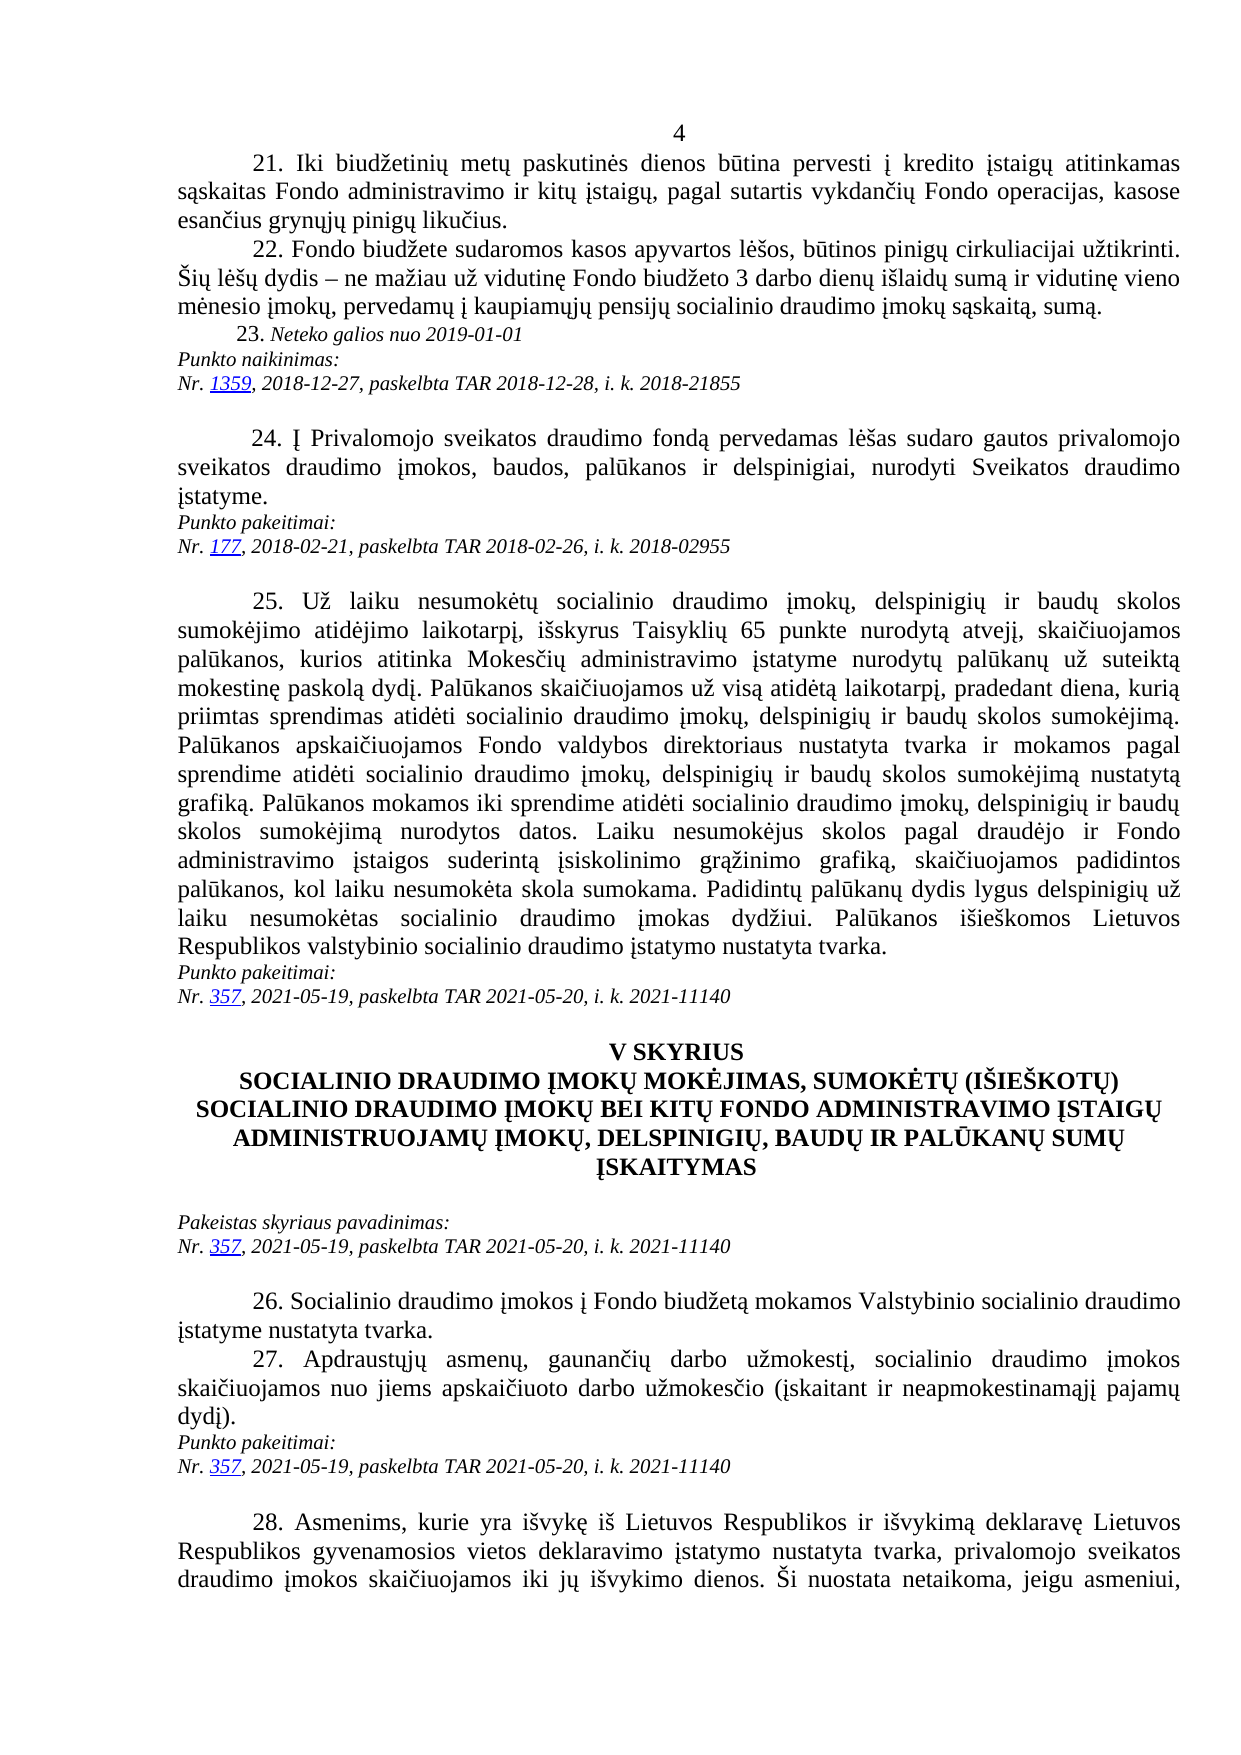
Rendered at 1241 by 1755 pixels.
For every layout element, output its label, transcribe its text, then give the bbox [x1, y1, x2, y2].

text Punkto pakeitimai: [177, 509, 1181, 534]
text Punkto pakeitimai: [177, 960, 1181, 984]
text 24. Į Privalomojo sveikatos draudimo fondą pervedamas lėšas sudaro gautos privalomojo sveikatos draudimo įmokos, baudos, palūkanos ir delspinigiai, nurodyti Sveikatos draudimo įstatyme. [177, 423, 1181, 509]
text Nr. 177, 2018-02-21, paskelbta TAR 2018-02-26, i. k. 2018-02955 [177, 534, 1181, 558]
text 27. Apdraustųjų asmenų, gaunančių darbo užmokestį, socialinio draudimo įmokos skaičiuojamos nuo jiems apskaičiuoto darbo užmokesčio (įskaitant ir neapmokestinamąjį pajamų dydį). [177, 1344, 1181, 1430]
text 22. Fondo biudžete sudaromos kasos apyvartos lėšos, būtinos pinigų cirkuliacijai užtikrinti. Šių lėšų dydis – ne mažiau už vidutinę Fondo biudžeto 3 darbo dienų išlaidų sumą ir vidutinę vieno mėnesio įmokų, pervedamų į kaupiamųjų pensijų socialinio draudimo įmokų sąskaitą, sumą. [177, 234, 1181, 320]
text Pakeistas skyriaus pavadinimas: [177, 1209, 1181, 1234]
text Nr. 1359, 2018-12-27, paskelbta TAR 2018-12-28, i. k. 2018-21855 [177, 371, 1181, 394]
text Nr. 357, 2021-05-19, paskelbta TAR 2021-05-20, i. k. 2021-11140 [177, 984, 1181, 1008]
text Nr. 357, 2021-05-19, paskelbta TAR 2021-05-20, i. k. 2021-11140 [177, 1454, 1181, 1478]
text Punkto pakeitimai: [177, 1430, 1181, 1454]
text 28. Asmenims, kurie yra išvykę iš Lietuvos Respublikos ir išvykimą deklaravę Lietuvos Respublikos gyvenamosios vietos deklaravimo įstatymo nustatyta tvarka, privalomojo sveikatos draudimo įmokos skaičiuojamos iki jų išvykimo dienos. Ši nuostata netaikoma, jeigu asmeniui, [177, 1507, 1181, 1593]
text 23. Neteko galios nuo 2019-01-01 [177, 320, 1181, 346]
text Punkto naikinimas: [177, 346, 1181, 371]
text 25. Už laiku nesumokėtų socialinio draudimo įmokų, delspinigių ir baudų skolos sumokėjimo atidėjimo laikotarpį, išskyrus Taisyklių 65 punkte nurodytą atvejį, skaičiuojamos palūkanos, kurios atitinka Mokesčių administravimo įstatyme nurodytų palūkanų už suteiktą mokestinę paskolą dydį. Palūkanos skaičiuojamos už visą atidėtą laikotarpį, pradedant diena, kurią priimtas sprendimas atidėti socialinio draudimo įmokų, delspinigių ir baudų skolos sumokėjimą. Palūkanos apskaičiuojamos Fondo valdybos direktoriaus nustatyta tvarka ir mokamos pagal sprendime atidėti socialinio draudimo įmokų, delspinigių ir baudų skolos sumokėjimą nustatytą grafiką. Palūkanos mokamos iki sprendime atidėti socialinio draudimo įmokų, delspinigių ir baudų skolos sumokėjimą nurodytos datos. Laiku nesumokėjus skolos pagal draudėjo ir Fondo administravimo įstaigos suderintą įsiskolinimo grąžinimo grafiką, skaičiuojamos padidintos palūkanos, kol laiku nesumokėta skola sumokama. Padidintų palūkanų dydis lygus delspinigių už laiku nesumokėtas socialinio draudimo įmokas dydžiui. Palūkanos išieškomos Lietuvos Respublikos valstybinio socialinio draudimo įstatymo nustatyta tvarka. [177, 586, 1181, 960]
text V SKYRIUS SOCIALINIO DRAUDIMO ĮMOKŲ MOKĖJIMAS, SUMOKĖTŲ (IŠIEŠKOTŲ) SOCIALINIO DRAUDIMO ĮMOKŲ BEI KITŲ FONDO ADMINISTRAVIMO ĮSTAIGŲ ADMINISTRUOJAMŲ ĮMOKŲ, DELSPINIGIŲ, BAUDŲ IR PALŪKANŲ SUMŲ ĮSKAITYMAS [177, 1037, 1181, 1181]
text Nr. 357, 2021-05-19, paskelbta TAR 2021-05-20, i. k. 2021-11140 [177, 1234, 1181, 1258]
text 26. Socialinio draudimo įmokos į Fondo biudžetą mokamos Valstybinio socialinio draudimo įstatyme nustatyta tvarka. [177, 1286, 1181, 1344]
text 21. Iki biudžetinių metų paskutinės dienos būtina pervesti į kredito įstaigų atitinkamas sąskaitas Fondo administravimo ir kitų įstaigų, pagal sutartis vykdančių Fondo operacijas, kasose esančius grynųjų pinigų likučius. [177, 148, 1181, 234]
